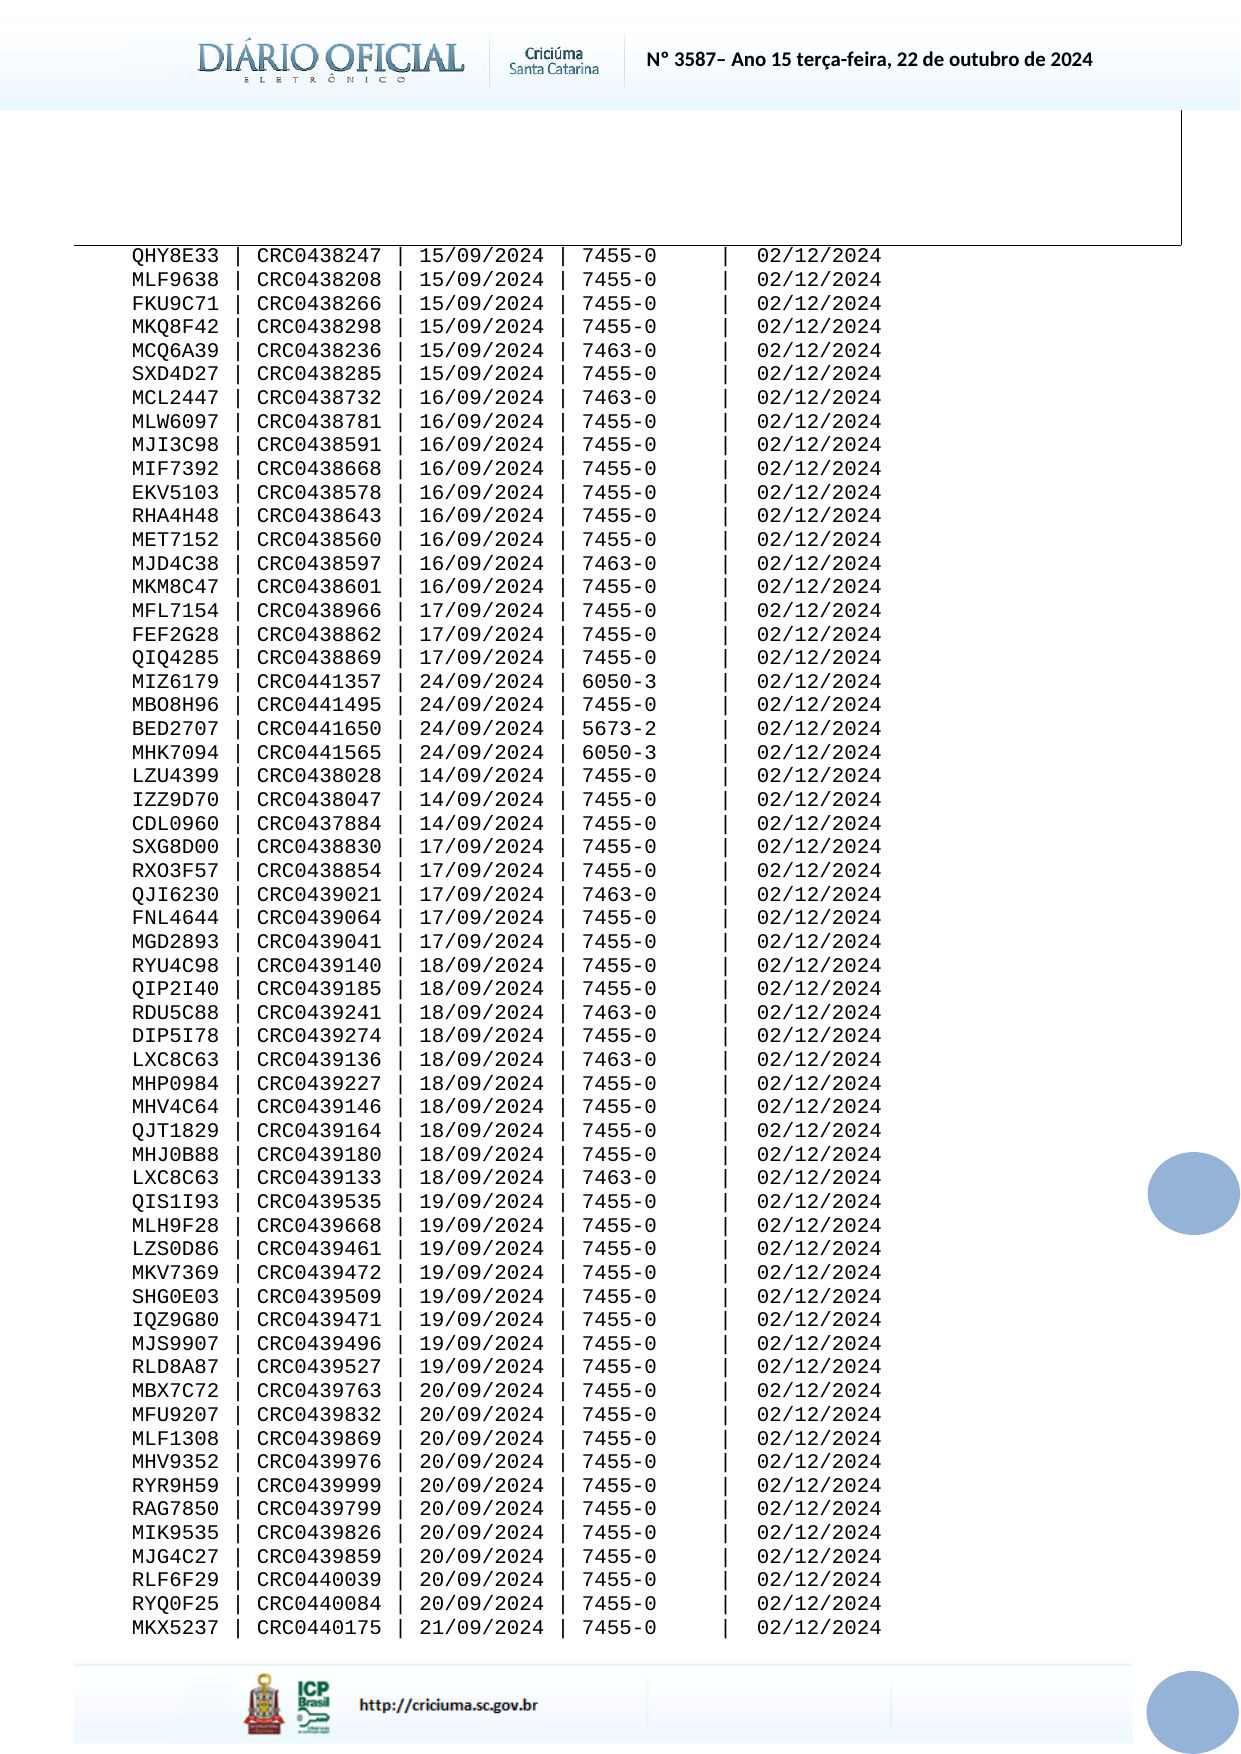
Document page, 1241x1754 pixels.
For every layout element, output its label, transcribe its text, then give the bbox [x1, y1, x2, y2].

text SXG8D00 | CRC0438830 | 17/09/2024 | 7455-0 | 02/12/2024 [44, 836, 1181, 860]
text LZU4399 | CRC0438028 | 14/09/2024 | 7455-0 | 02/12/2024 [44, 765, 1181, 789]
text MJS9907 | CRC0439496 | 19/09/2024 | 7455-0 | 02/12/2024 [44, 1333, 1181, 1357]
text MHV9352 | CRC0439976 | 20/09/2024 | 7455-0 | 02/12/2024 [44, 1451, 1181, 1475]
text IZZ9D70 | CRC0438047 | 14/09/2024 | 7455-0 | 02/12/2024 [44, 789, 1181, 813]
text MBX7C72 | CRC0439763 | 20/09/2024 | 7455-0 | 02/12/2024 [44, 1380, 1181, 1404]
text MHV4C64 | CRC0439146 | 18/09/2024 | 7455-0 | 02/12/2024 [44, 1096, 1181, 1120]
text RXO3F57 | CRC0438854 | 17/09/2024 | 7455-0 | 02/12/2024 [44, 860, 1181, 884]
text RLF6F29 | CRC0440039 | 20/09/2024 | 7455-0 | 02/12/2024 [44, 1569, 1181, 1593]
text SHG0E03 | CRC0439509 | 19/09/2024 | 7455-0 | 02/12/2024 [44, 1286, 1181, 1309]
text DIP5I78 | CRC0439274 | 18/09/2024 | 7455-0 | 02/12/2024 [44, 1026, 1181, 1049]
text MKQ8F42 | CRC0438298 | 15/09/2024 | 7455-0 | 02/12/2024 [44, 316, 1181, 340]
text MCQ6A39 | CRC0438236 | 15/09/2024 | 7463-0 | 02/12/2024 [44, 340, 1181, 363]
text RLD8A87 | CRC0439527 | 19/09/2024 | 7455-0 | 02/12/2024 [44, 1357, 1181, 1380]
text SXD4D27 | CRC0438285 | 15/09/2024 | 7455-0 | 02/12/2024 [44, 363, 1181, 387]
text MKM8C47 | CRC0438601 | 16/09/2024 | 7455-0 | 02/12/2024 [44, 576, 1181, 600]
text MIZ6179 | CRC0441357 | 24/09/2024 | 6050-3 | 02/12/2024 [44, 671, 1181, 694]
text RAG7850 | CRC0439799 | 20/09/2024 | 7455-0 | 02/12/2024 [44, 1498, 1181, 1522]
text MLW6097 | CRC0438781 | 16/09/2024 | 7455-0 | 02/12/2024 [44, 411, 1181, 434]
text MLF1308 | CRC0439869 | 20/09/2024 | 7455-0 | 02/12/2024 [44, 1427, 1181, 1451]
text MJI3C98 | CRC0438591 | 16/09/2024 | 7455-0 | 02/12/2024 [44, 434, 1181, 458]
text IQZ9G80 | CRC0439471 | 19/09/2024 | 7455-0 | 02/12/2024 [44, 1309, 1181, 1333]
text MCL2447 | CRC0438732 | 16/09/2024 | 7463-0 | 02/12/2024 [44, 387, 1181, 411]
text MFL7154 | CRC0438966 | 17/09/2024 | 7455-0 | 02/12/2024 [44, 600, 1181, 623]
text MHJ0B88 | CRC0439180 | 18/09/2024 | 7455-0 | 02/12/2024 [44, 1144, 1181, 1167]
text QIS1I93 | CRC0439535 | 19/09/2024 | 7455-0 | 02/12/2024 [44, 1191, 1153, 1215]
text MIF7392 | CRC0438668 | 16/09/2024 | 7455-0 | 02/12/2024 [44, 458, 1181, 482]
text RYR9H59 | CRC0439999 | 20/09/2024 | 7455-0 | 02/12/2024 [44, 1475, 1181, 1498]
text FNL4644 | CRC0439064 | 17/09/2024 | 7455-0 | 02/12/2024 [44, 907, 1181, 931]
text LXC8C63 | CRC0439136 | 18/09/2024 | 7463-0 | 02/12/2024 [44, 1049, 1181, 1073]
text RDU5C88 | CRC0439241 | 18/09/2024 | 7463-0 | 02/12/2024 [44, 1002, 1181, 1026]
text CDL0960 | CRC0437884 | 14/09/2024 | 7455-0 | 02/12/2024 [44, 813, 1181, 836]
text MFU9207 | CRC0439832 | 20/09/2024 | 7455-0 | 02/12/2024 [44, 1404, 1181, 1427]
text MLF9638 | CRC0438208 | 15/09/2024 | 7455-0 | 02/12/2024 [44, 269, 1181, 292]
text FKU9C71 | CRC0438266 | 15/09/2024 | 7455-0 | 02/12/2024 [44, 292, 1181, 316]
text MHK7094 | CRC0441565 | 24/09/2024 | 6050-3 | 02/12/2024 [44, 742, 1181, 765]
text BED2707 | CRC0441650 | 24/09/2024 | 5673-2 | 02/12/2024 [44, 718, 1181, 742]
text MBO8H96 | CRC0441495 | 24/09/2024 | 7455-0 | 02/12/2024 [44, 694, 1181, 718]
text MET7152 | CRC0438560 | 16/09/2024 | 7455-0 | 02/12/2024 [44, 529, 1181, 553]
text FEF2G28 | CRC0438862 | 17/09/2024 | 7455-0 | 02/12/2024 [44, 623, 1181, 647]
text LZS0D86 | CRC0439461 | 19/09/2024 | 7455-0 | 02/12/2024 [44, 1238, 1181, 1262]
text RYU4C98 | CRC0439140 | 18/09/2024 | 7455-0 | 02/12/2024 [44, 954, 1181, 978]
text QJI6230 | CRC0439021 | 17/09/2024 | 7463-0 | 02/12/2024 [44, 884, 1181, 907]
text MJG4C27 | CRC0439859 | 20/09/2024 | 7455-0 | 02/12/2024 [44, 1546, 1181, 1569]
text MGD2893 | CRC0439041 | 17/09/2024 | 7455-0 | 02/12/2024 [44, 931, 1181, 954]
text MLH9F28 | CRC0439668 | 19/09/2024 | 7455-0 | 02/12/2024 [44, 1215, 1181, 1238]
text EKV5103 | CRC0438578 | 16/09/2024 | 7455-0 | 02/12/2024 [44, 482, 1181, 505]
text RHA4H48 | CRC0438643 | 16/09/2024 | 7455-0 | 02/12/2024 [44, 505, 1181, 529]
text LXC8C63 | CRC0439133 | 18/09/2024 | 7463-0 | 02/12/2024 [44, 1167, 1157, 1191]
text RYQ0F25 | CRC0440084 | 20/09/2024 | 7455-0 | 02/12/2024 [44, 1593, 1181, 1617]
text MKX5237 | CRC0440175 | 21/09/2024 | 7455-0 | 02/12/2024 [44, 1617, 1181, 1640]
text MJD4C38 | CRC0438597 | 16/09/2024 | 7463-0 | 02/12/2024 [44, 553, 1181, 576]
text QJT1829 | CRC0439164 | 18/09/2024 | 7455-0 | 02/12/2024 [44, 1120, 1181, 1144]
text MIK9535 | CRC0439826 | 20/09/2024 | 7455-0 | 02/12/2024 [44, 1522, 1181, 1546]
text QIQ4285 | CRC0438869 | 17/09/2024 | 7455-0 | 02/12/2024 [44, 647, 1181, 671]
text MKV7369 | CRC0439472 | 19/09/2024 | 7455-0 | 02/12/2024 [44, 1262, 1181, 1286]
text MHP0984 | CRC0439227 | 18/09/2024 | 7455-0 | 02/12/2024 [44, 1073, 1181, 1096]
text QHY8E33 | CRC0438247 | 15/09/2024 | 7455-0 | 02/12/2024 [44, 245, 1181, 269]
text QIP2I40 | CRC0439185 | 18/09/2024 | 7455-0 | 02/12/2024 [44, 978, 1181, 1002]
